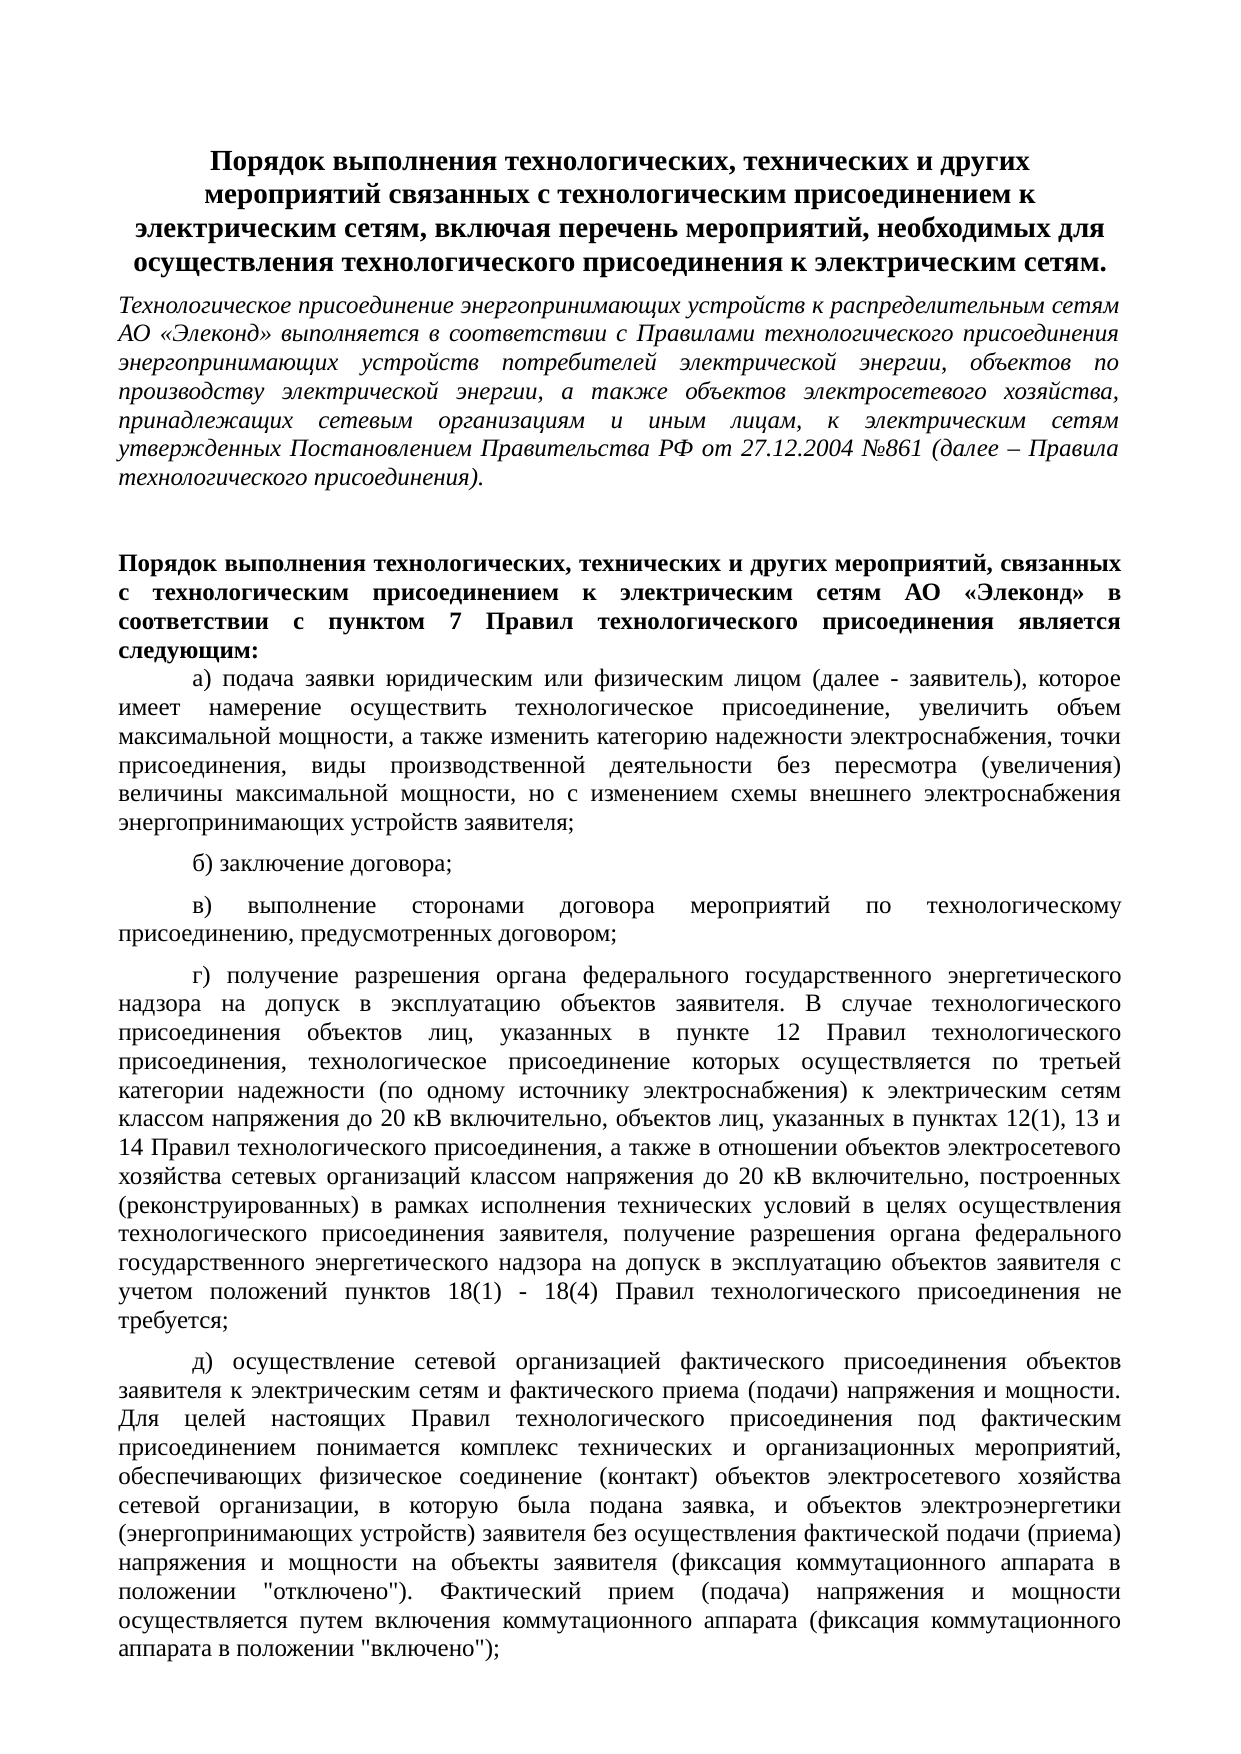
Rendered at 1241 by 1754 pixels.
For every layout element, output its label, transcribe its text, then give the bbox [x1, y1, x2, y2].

text Технологическое присоединение энергопринимающих устройств к распределительным сетям АО «Элеконд» выполняется в соответствии с Правилами технологического присоединения энергопринимающих устройств потребителей электрической энергии, объектов по производству электрической энергии, а также объектов электросетевого хозяйства, принадлежащих сетевым организациям и иным лицам, к электрическим сетям утвержденных Постановлением Правительства РФ от 27.12.2004 №861 (далее – Правила технологического присоединения). [118, 290, 1122, 491]
text в) выполнение сторонами договора мероприятий по технологическому присоединению, предусмотренных договором; [118, 890, 1122, 947]
text д) осуществление сетевой организацией фактического присоединения объектов заявителя к электрическим сетям и фактического приема (подачи) напряжения и мощности. Для целей настоящих Правил технологического присоединения под фактическим присоединением понимается комплекс технических и организационных мероприятий, обеспечивающих физическое соединение (контакт) объектов электросетевого хозяйства сетевой организации, в которую была подана заявка, и объектов электроэнергетики (энергопринимающих устройств) заявителя без осуществления фактической подачи (приема) напряжения и мощности на объекты заявителя (фиксация коммутационного аппарата в положении "отключено"). Фактический прием (подача) напряжения и мощности осуществляется путем включения коммутационного аппарата (фиксация коммутационного аппарата в положении "включено"); [118, 1346, 1122, 1662]
text Порядок выполнения технологических, технических и других мероприятий, связанных с технологическим присоединением к электрическим сетям АО «Элеконд» в соответствии с пунктом 7 Правил технологического присоединения является следующим: [118, 548, 1122, 663]
text а) подача заявки юридическим или физическим лицом (далее - заявитель), которое имеет намерение осуществить технологическое присоединение, увеличить объем максимальной мощности, а также изменить категорию надежности электроснабжения, точки присоединения, виды производственной деятельности без пересмотра (увеличения) величины максимальной мощности, но с изменением схемы внешнего электроснабжения энергопринимающих устройств заявителя; [118, 663, 1122, 836]
text б) заключение договора; [118, 848, 1122, 877]
subtitle Порядок выполнения технологических, технических и других мероприятий связанных с технологическим присоединением к электрическим сетям, включая перечень мероприятий, необходимых для осуществления технологического присоединения к электрическим сетям. [118, 143, 1122, 277]
text г) получение разрешения органа федерального государственного энергетического надзора на допуск в эксплуатацию объектов заявителя. В случае технологического присоединения объектов лиц, указанных в пункте 12 Правил технологического присоединения, технологическое присоединение которых осуществляется по третьей категории надежности (по одному источнику электроснабжения) к электрическим сетям классом напряжения до 20 кВ включительно, объектов лиц, указанных в пунктах 12(1), 13 и 14 Правил технологического присоединения, а также в отношении объектов электросетевого хозяйства сетевых организаций классом напряжения до 20 кВ включительно, построенных (реконструированных) в рамках исполнения технических условий в целях осуществления технологического присоединения заявителя, получение разрешения органа федерального государственного энергетического надзора на допуск в эксплуатацию объектов заявителя с учетом положений пунктов 18(1) - 18(4) Правил технологического присоединения не требуется; [118, 960, 1122, 1333]
